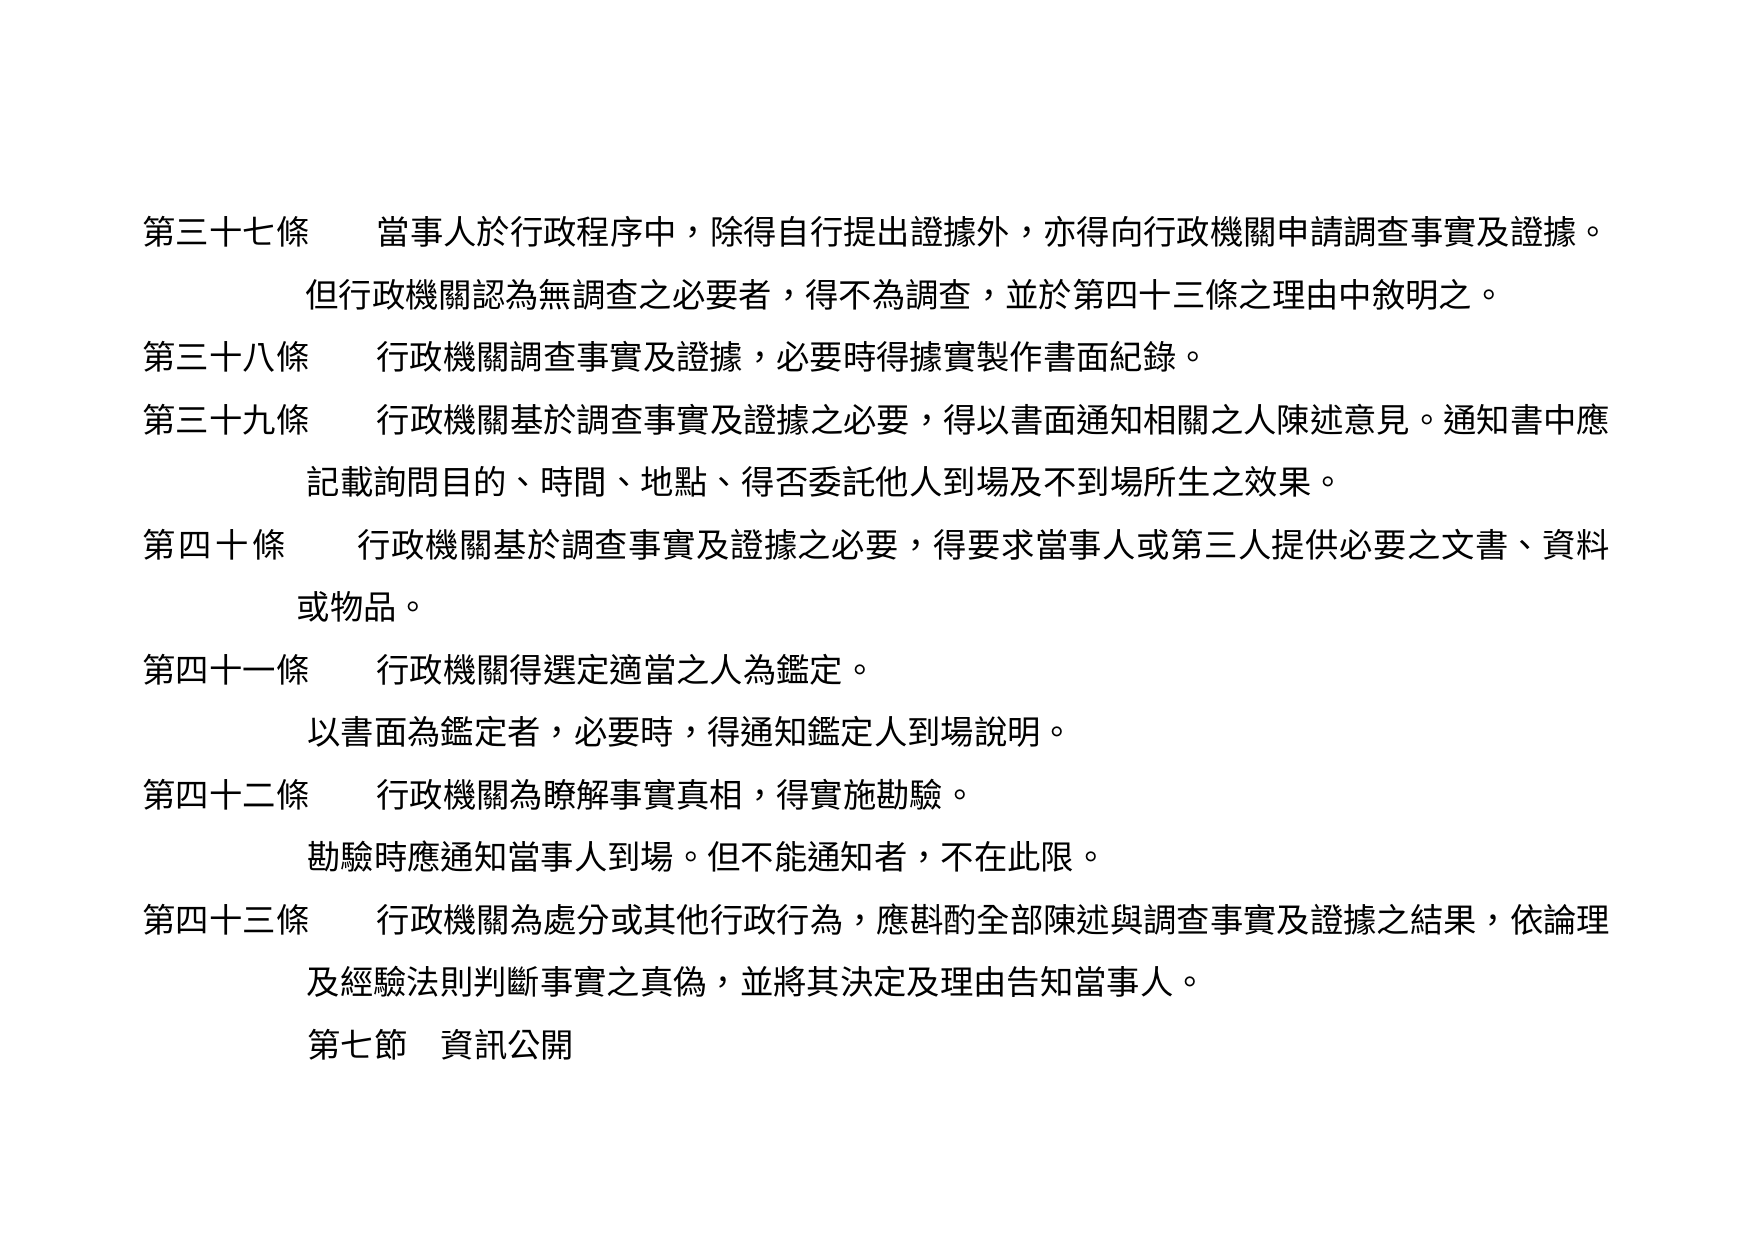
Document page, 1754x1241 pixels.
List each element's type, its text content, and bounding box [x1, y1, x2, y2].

text 第七節 資訊公開 [307, 1001, 1612, 1063]
text 第四十三條 行政機關為處分或其他行政行為，應斟酌全部陳述與調查事實及證據之結果，依論理及經驗法則判斷事實之真偽，並將其決定及理由告知當事人。 [142, 876, 1612, 1001]
text 第四十條 行政機關基於調查事實及證據之必要，得要求當事人或第三人提供必要之文書、資料或物品。 [142, 501, 1612, 626]
text 第三十九條 行政機關基於調查事實及證據之必要，得以書面通知相關之人陳述意見。通知書中應記載詢問目的、時間、地點、得否委託他人到場及不到場所生之效果。 [142, 376, 1612, 501]
text 第三十八條 行政機關調查事實及證據，必要時得據實製作書面紀錄。 [142, 313, 1612, 376]
text 第四十一條 行政機關得選定適當之人為鑑定。 [142, 626, 1612, 688]
text 第四十二條 行政機關為瞭解事實真相，得實施勘驗。 [142, 751, 1612, 813]
text 以書面為鑑定者，必要時，得通知鑑定人到場說明。 [260, 688, 1612, 751]
text 勘驗時應通知當事人到場。但不能通知者，不在此限。 [260, 813, 1612, 876]
text 第三十七條 當事人於行政程序中，除得自行提出證據外，亦得向行政機關申請調查事實及證據。但行政機關認為無調查之必要者，得不為調查，並於第四十三條之理由中敘明之。 [142, 188, 1612, 313]
